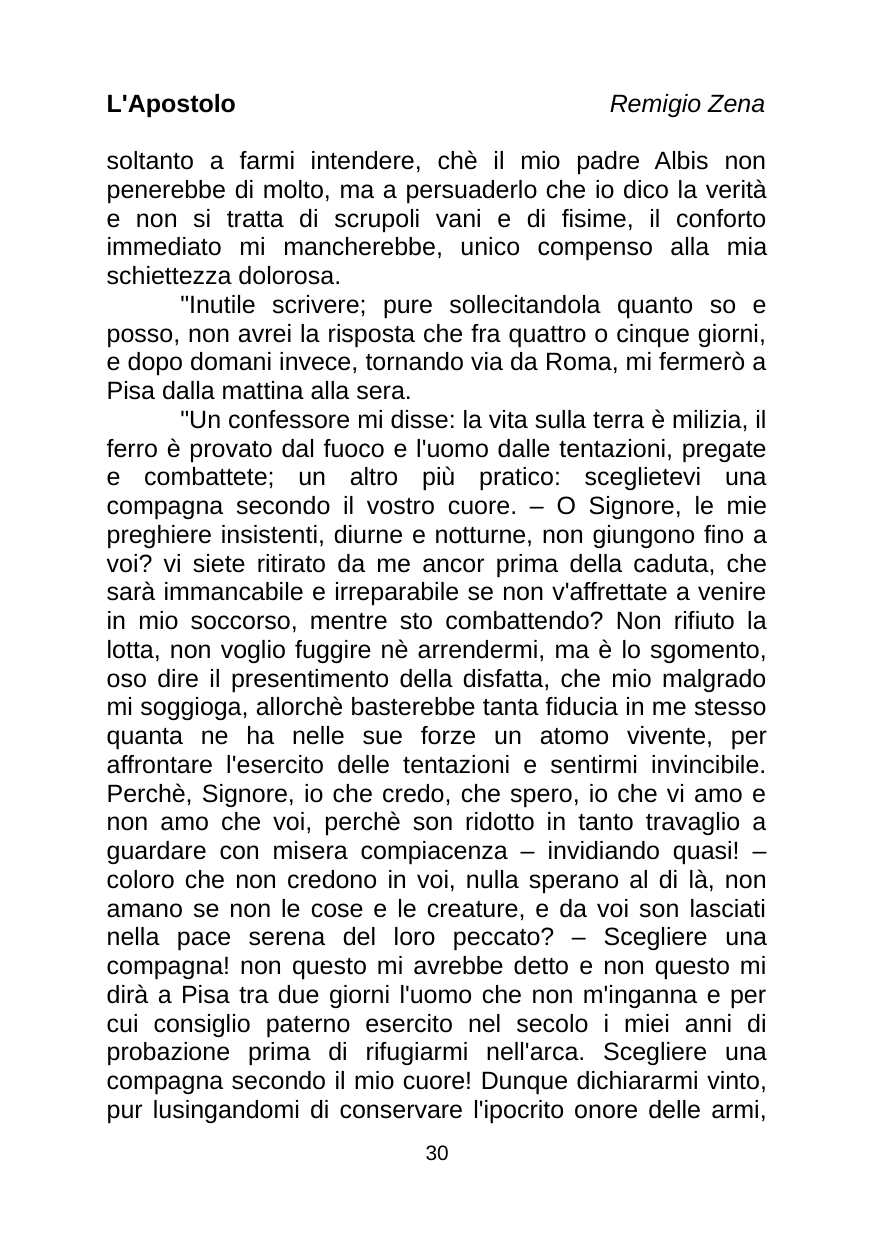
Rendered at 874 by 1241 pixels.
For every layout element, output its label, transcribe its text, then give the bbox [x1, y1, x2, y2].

text soltanto a farmi intendere, chè il mio padre Albis non penerebbe di molto, ma a persuaderlo che io dico la verità e non si tratta di scrupoli vani e di fisime, il conforto immediato mi mancherebbe, unico compenso alla mia schiettezza dolorosa. [106, 146, 768, 290]
text "Un confessore mi disse: la vita sulla terra è milizia, il ferro è provato dal fuoco e l'uomo dalle tentazioni, pregate e combattete; un altro più pratico: sceglietevi una compagna secondo il vostro cuore. – O Signore, le mie preghiere insistenti, diurne e notturne, non giungono fino a voi? vi siete ritirato da me ancor prima della caduta, che sarà immancabile e irreparabile se non v'affrettate a venire in mio soccorso, mentre sto combattendo? Non rifiuto la lotta, non voglio fuggire nè arrendermi, ma è lo sgomento, oso dire il presentimento della disfatta, che mio malgrado mi soggioga, allorchè basterebbe tanta fiducia in me stesso quanta ne ha nelle sue forze un atomo vivente, per affrontare l'esercito delle tentazioni e sentirmi invincibile. Perchè, Signore, io che credo, che spero, io che vi amo e non amo che voi, perchè son ridotto in tanto travaglio a guardare con misera compiacenza – invidiando quasi! – coloro che non credono in voi, nulla sperano al di là, non amano se non le cose e le creature, e da voi son lasciati nella pace serena del loro peccato? – Scegliere una compagna! non questo mi avrebbe detto e non questo mi dirà a Pisa tra due giorni l'uomo che non m'inganna e per cui consiglio paterno esercito nel secolo i miei anni di probazione prima di rifugiarmi nell'arca. Scegliere una compagna secondo il mio cuore! Dunque dichiararmi vinto, pur lusingandomi di conservare l'ipocrito onore delle armi, [106, 405, 768, 1124]
text "Inutile scrivere; pure sollecitandola quanto so e posso, non avrei la risposta che fra quattro o cinque giorni, e dopo domani invece, tornando via da Roma, mi fermerò a Pisa dalla mattina alla sera. [106, 290, 768, 405]
